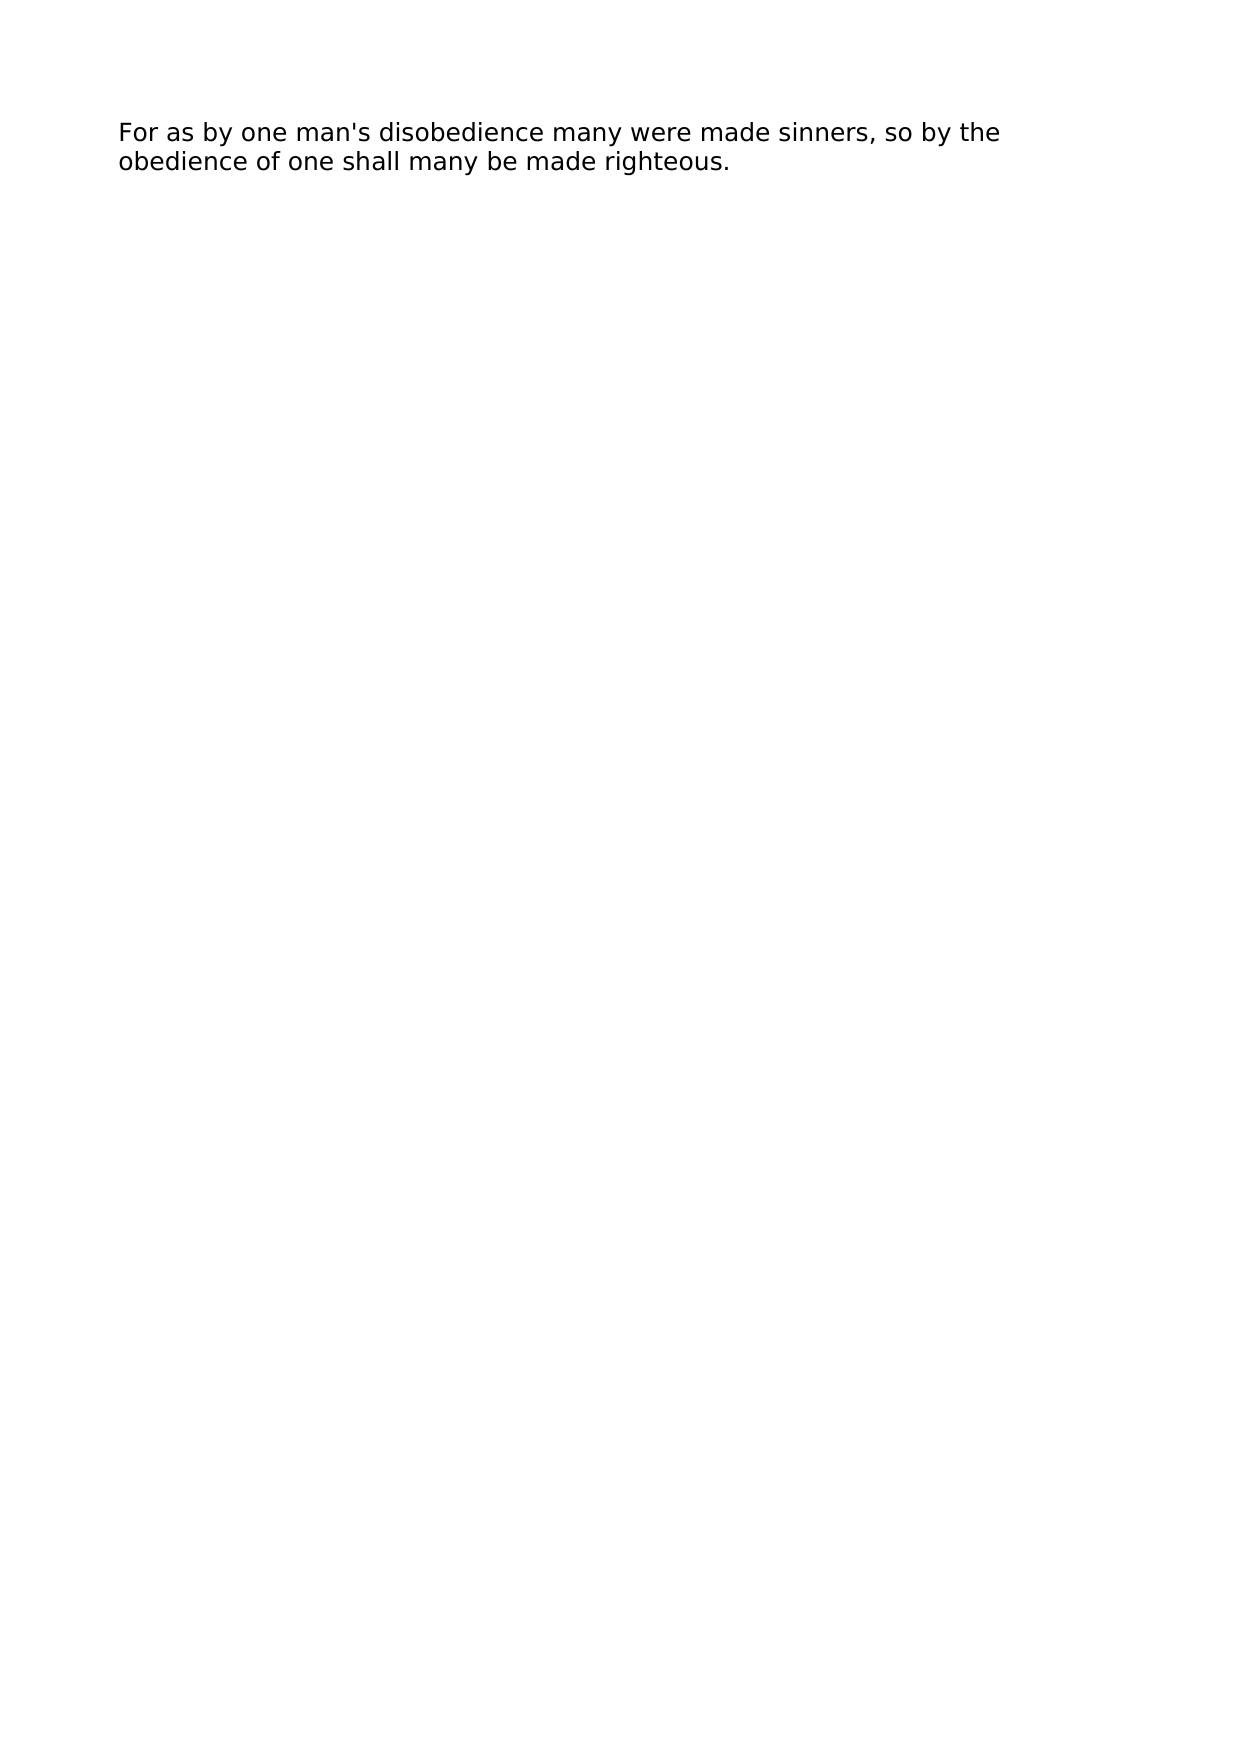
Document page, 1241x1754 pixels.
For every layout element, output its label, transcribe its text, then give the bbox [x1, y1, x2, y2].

text For as by one man's disobedience many were made sinners, so by the obedience of one shall many be made righteous. [118, 118, 1122, 176]
